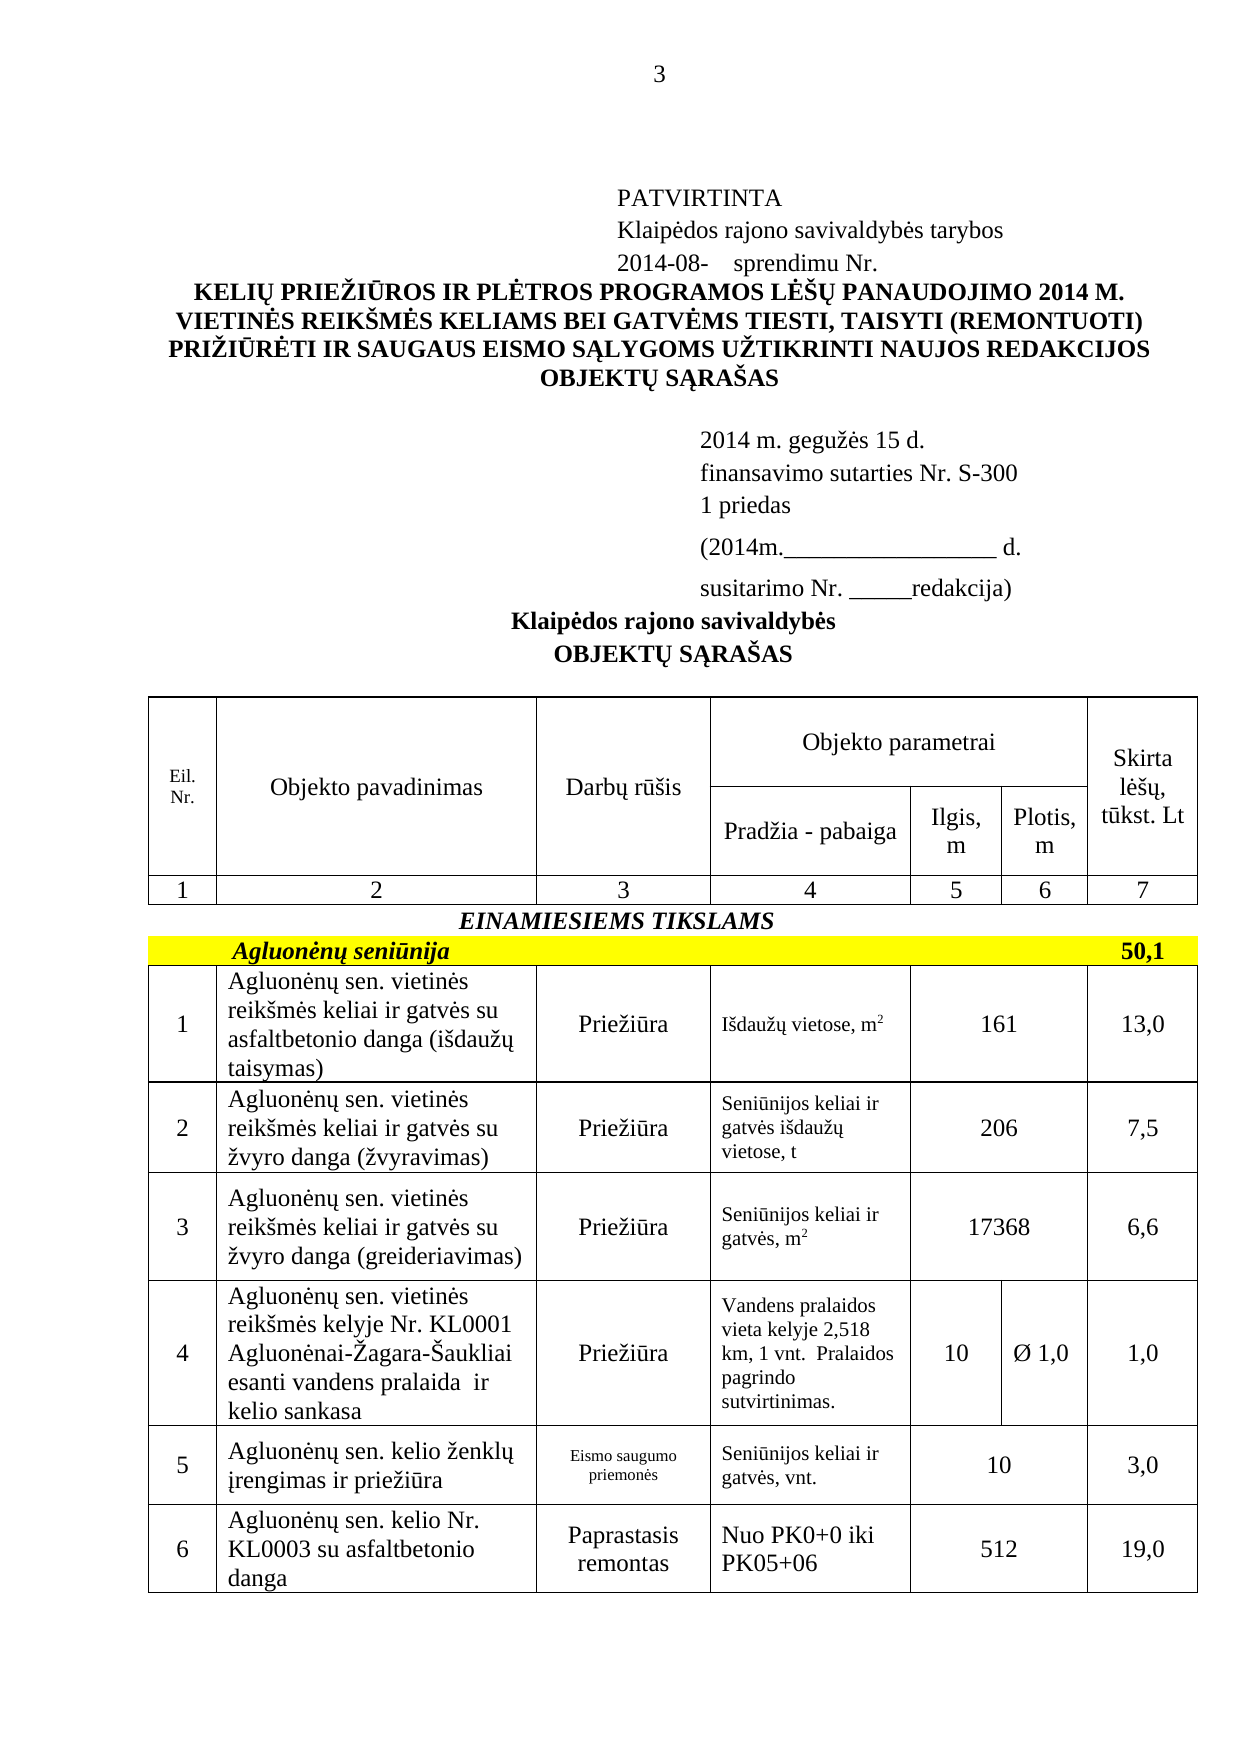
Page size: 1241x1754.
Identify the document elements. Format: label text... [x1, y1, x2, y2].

table_cell [536, 936, 710, 965]
table_cell 50,1 [1088, 936, 1198, 965]
table_cell Agluonėnų sen. vietinės reikšmės keliai ir gatvės su asfaltbetonio danga (išdaužų taisymas) [217, 966, 536, 1081]
table_cell Agluonėnų sen. kelio Nr. KL0003 su asfaltbetonio danga [217, 1505, 536, 1592]
table_cell 4 [711, 876, 910, 904]
table_cell Priežiūra [537, 966, 710, 1081]
table_cell 161 [911, 966, 1087, 1081]
table_cell [198, 561, 545, 602]
table_cell 6,6 [1088, 1173, 1197, 1280]
table_header [198, 421, 545, 453]
table_cell [149, 561, 198, 602]
table_cell [1088, 905, 1198, 936]
table_cell [198, 486, 545, 519]
table_cell [952, 244, 1199, 277]
table_cell 6 [149, 1505, 216, 1592]
table_cell finansavimo sutarties Nr. S-300 [689, 454, 1198, 486]
table_cell 7 [1088, 876, 1197, 904]
table_cell 6 [1002, 876, 1087, 904]
table_cell Eismo saugumo priemonės [537, 1426, 710, 1504]
table_cell Agluonėnų sen. kelio ženklų įrengimas ir priežiūra [217, 1426, 536, 1504]
table_cell (2014m._________________ d. [689, 519, 1198, 561]
table_cell [449, 244, 606, 277]
table_header [952, 179, 1199, 211]
table_cell Priežiūra [537, 1083, 710, 1172]
table_cell 1 [149, 966, 216, 1081]
table_header [449, 179, 606, 211]
table_cell [710, 936, 910, 965]
table_cell 1 priedas [689, 486, 1198, 519]
table_cell Paprastasis remontas [537, 1505, 710, 1592]
table_cell 2 [217, 876, 536, 904]
table_cell 13,0 [1088, 966, 1197, 1081]
table_cell [149, 454, 198, 486]
table_cell Seniūnijos keliai ir gatvės išdaužų vietose, t [711, 1083, 910, 1172]
table_cell Seniūnijos keliai ir gatvės, vnt. [711, 1426, 910, 1504]
table_cell 1 [149, 876, 216, 904]
table_cell Priežiūra [537, 1281, 710, 1424]
table_header Objekto pavadinimas [217, 698, 536, 874]
table_cell [149, 486, 198, 519]
table_header Darbų rūšis [537, 698, 710, 874]
table_cell 7,5 [1088, 1083, 1197, 1172]
table_cell [545, 454, 689, 486]
table_cell Nuo PK0+0 iki PK05+06 [711, 1505, 910, 1592]
table_cell Agluonėnų sen. vietinės reikšmės keliai ir gatvės su žvyro danga (greideriavimas) [217, 1173, 536, 1280]
table_header [793, 179, 867, 211]
table_cell [207, 211, 449, 244]
table_cell [545, 486, 689, 519]
table_cell [545, 519, 689, 561]
table_cell [545, 561, 689, 602]
table_header PATVIRTINTA [606, 179, 793, 211]
table_header [545, 421, 689, 453]
table_cell Priežiūra [537, 1173, 710, 1280]
table_cell 4 [149, 1281, 216, 1424]
table_header Objekto parametrai [711, 698, 1087, 786]
table_cell 2 [149, 1083, 216, 1172]
table_cell [910, 936, 1002, 965]
table_header [149, 421, 198, 453]
table_cell 2014-08- sprendimu Nr. [606, 244, 952, 277]
table_cell susitarimo Nr. _____redakcija) [689, 561, 1198, 602]
table_cell [149, 244, 207, 277]
table_cell 5 [149, 1426, 216, 1504]
table_header [867, 179, 952, 211]
table_cell Agluonėnų sen. vietinės reikšmės kelyje Nr. KL0001 Agluonėnai-Žagara-Šaukliai esanti vandens pralaida ir kelio sankasa [217, 1281, 536, 1424]
table_cell [1002, 936, 1088, 965]
table_cell Plotis, m [1002, 787, 1087, 874]
table_cell 3,0 [1088, 1426, 1197, 1504]
table_cell 10 [911, 1426, 1087, 1504]
table_header [149, 179, 207, 211]
table_header 2014 m. gegužės 15 d. [689, 421, 1198, 453]
table_cell EINAMIESIEMS TIKSLAMS [148, 905, 1088, 936]
table_cell Vandens pralaidos vieta kelyje 2,518 km, 1 vnt. Pralaidos pagrindo sutvirtinimas. [711, 1281, 910, 1424]
table_cell Pradžia - pabaiga [711, 787, 910, 874]
table_cell Klaipėdos rajono savivaldybės [149, 602, 1198, 635]
table_cell Agluonėnų seniūnija [148, 936, 536, 965]
table_header Skirta lėšų, tūkst. Lt [1088, 698, 1197, 874]
table_cell Išdaužų vietose, m2 [711, 966, 910, 1081]
table_header Eil. Nr. [149, 698, 216, 874]
table_cell [198, 454, 545, 486]
table_cell [149, 211, 207, 244]
table_cell Ilgis, m [911, 787, 1001, 874]
table_cell 206 [911, 1083, 1087, 1172]
text KELIŲ PRIEŽIŪROS IR PLĖTROS PROGRAMOS LĖŠŲ PANAUDOJIMO 2014 M. VIETINĖS REIKŠMĖS KELIAMS BEI GATVĖMS TIESTI, TAISYTI (REMONTUOTI) PRIŽIŪRĖTI IR SAUGAUS EISMO SĄLYGOMS UŽTIKRINTI NAUJOS REDAKCIJOS OBJEKTŲ SĄRAŠAS [137, 277, 1181, 392]
table_cell 3 [537, 876, 710, 904]
table_cell [198, 519, 545, 561]
table_cell 512 [911, 1505, 1087, 1592]
table_cell Seniūnijos keliai ir gatvės, m2 [711, 1173, 910, 1280]
table_cell Klaipėdos rajono savivaldybės tarybos [606, 211, 1199, 244]
table_cell [207, 244, 449, 277]
table_cell [149, 519, 198, 561]
table_cell 19,0 [1088, 1505, 1197, 1592]
table_cell OBJEKTŲ SĄRAŠAS [149, 635, 1198, 668]
table_cell Agluonėnų sen. vietinės reikšmės keliai ir gatvės su žvyro danga (žvyravimas) [217, 1083, 536, 1172]
table_cell Ø 1,0 [1002, 1281, 1087, 1424]
table_cell 1,0 [1088, 1281, 1197, 1424]
table_cell [449, 211, 606, 244]
table_cell 17368 [911, 1173, 1087, 1280]
table_cell 5 [911, 876, 1001, 904]
table_cell 3 [149, 1173, 216, 1280]
table_cell 10 [911, 1281, 1001, 1424]
table_header [207, 179, 449, 211]
